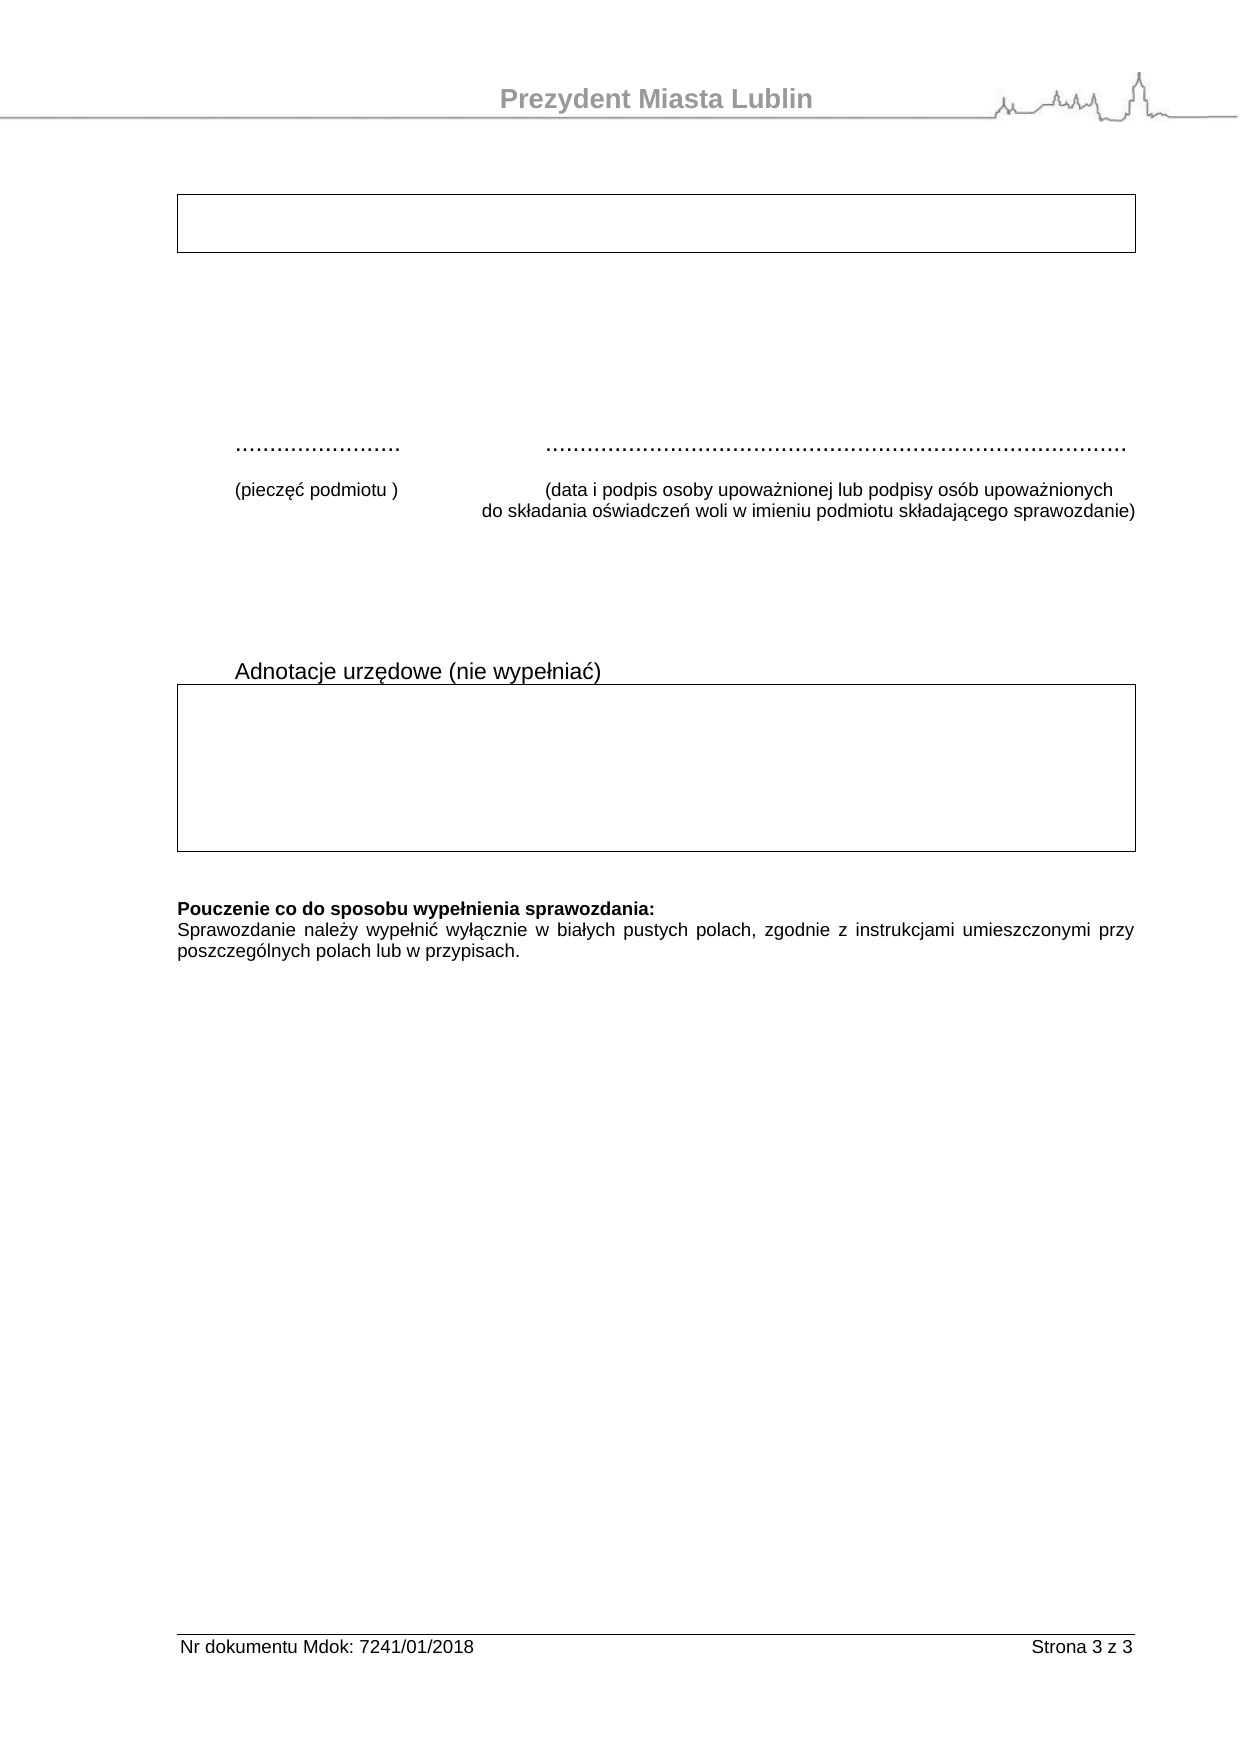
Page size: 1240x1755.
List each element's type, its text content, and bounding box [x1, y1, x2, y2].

text (pieczęć podmiotu ) (data i podpis osoby upoważnionej lub podpisy osób upoważnionych [177, 479, 1135, 500]
text do składania oświadczeń woli w imieniu podmiotu składającego sprawozdanie) [177, 500, 1135, 521]
table_header [178, 685, 1135, 851]
text Pouczenie co do sposobu wypełnienia sprawozdania: [177, 898, 1135, 919]
text ........................ .................................................................................... [177, 428, 1135, 456]
text Adnotacje urzędowe (nie wypełniać) [177, 659, 1135, 684]
table_header [178, 195, 1135, 252]
picture [0, 72, 1240, 125]
text Sprawozdanie należy wypełnić wyłącznie w białych pustych polach, zgodnie z instrukcjami umieszczonymi przy poszczególnych polach lub w przypisach. [177, 919, 1135, 961]
